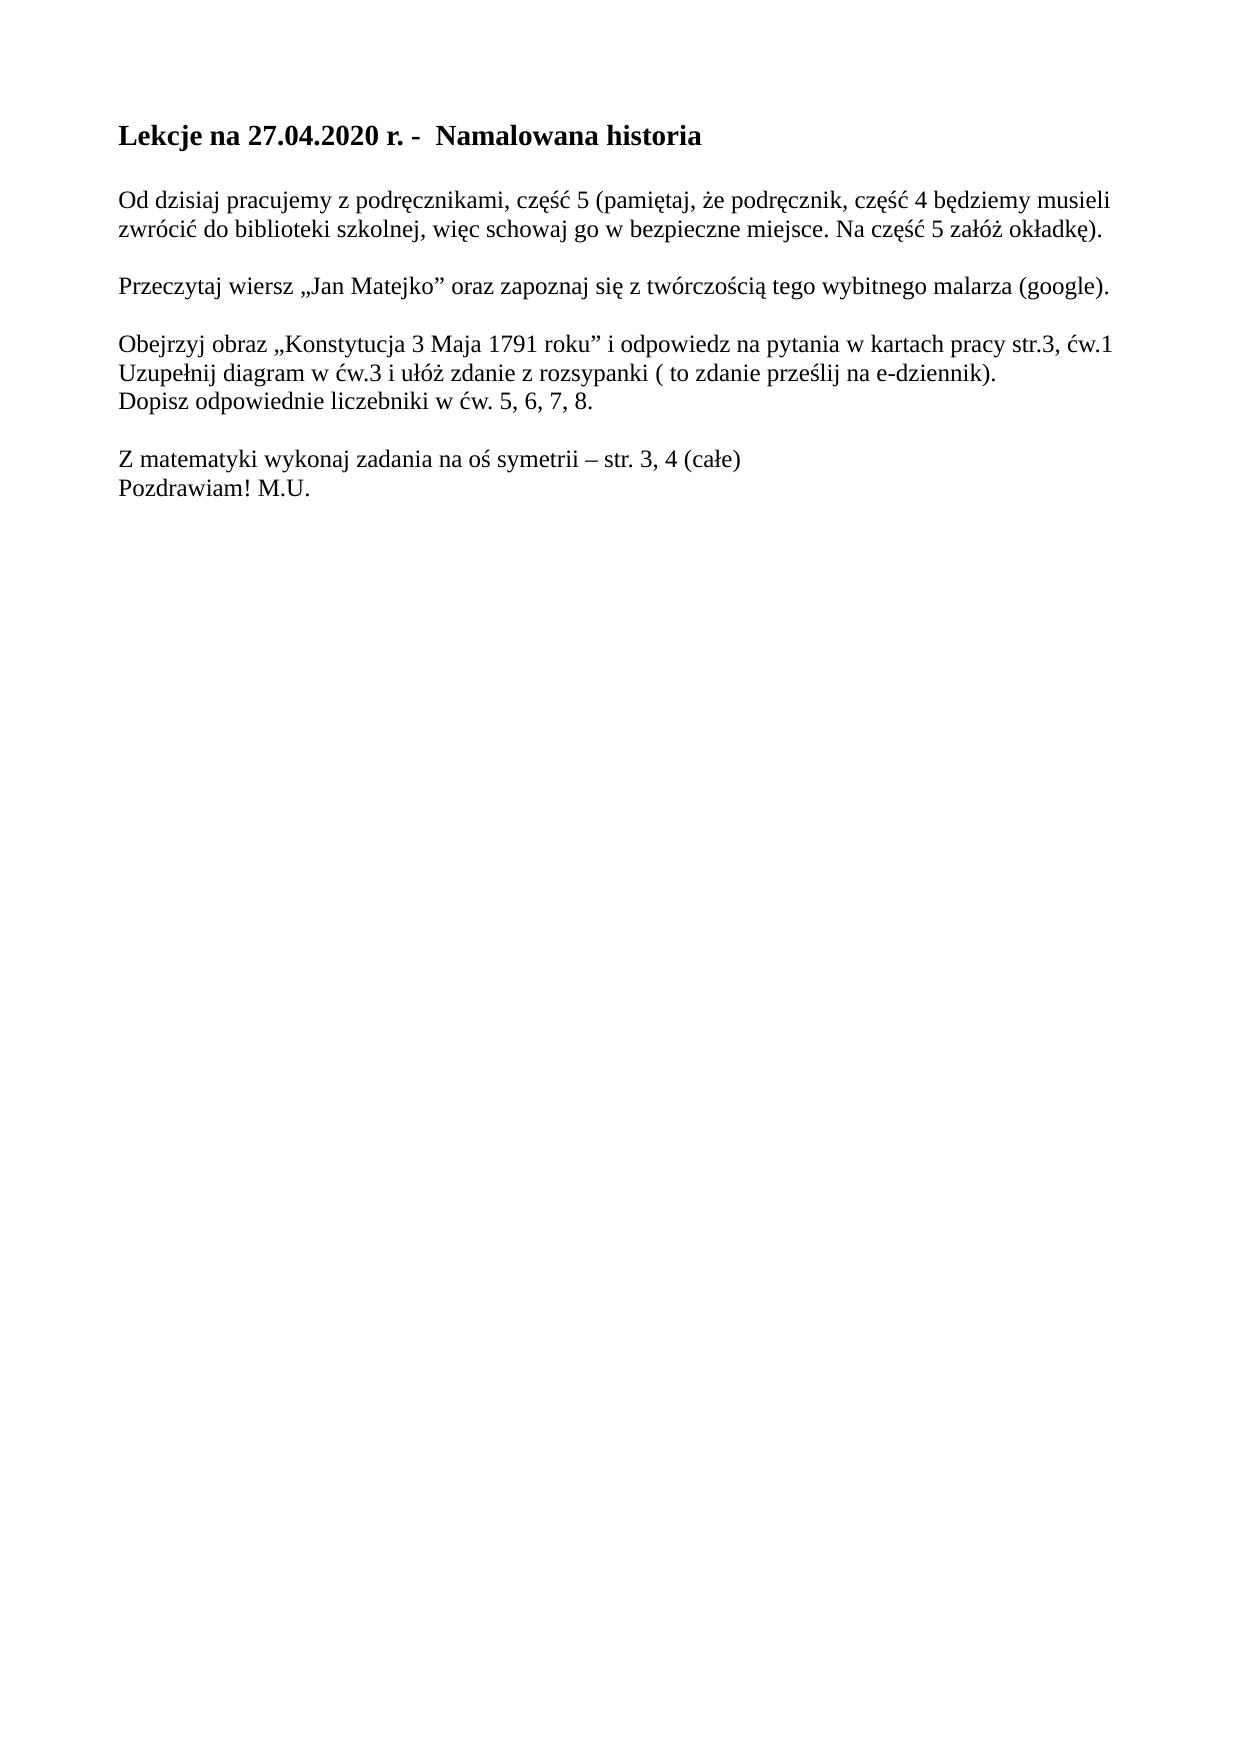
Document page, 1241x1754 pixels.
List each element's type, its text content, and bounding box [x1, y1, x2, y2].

text Lekcje na 27.04.2020 r. - Namalowana historia [118, 118, 1122, 152]
text Pozdrawiam! M.U. [118, 473, 1122, 501]
text Z matematyki wykonaj zadania na oś symetrii – str. 3, 4 (całe) [118, 444, 1122, 473]
text Obejrzyj obraz „Konstytucja 3 Maja 1791 roku” i odpowiedz na pytania w kartach pracy str.3, ćw.1 [118, 329, 1122, 358]
text Dopisz odpowiednie liczebniki w ćw. 5, 6, 7, 8. [118, 386, 1122, 415]
text Od dzisiaj pracujemy z podręcznikami, część 5 (pamiętaj, że podręcznik, część 4 będziemy musieli zwrócić do biblioteki szkolnej, więc schowaj go w bezpieczne miejsce. Na część 5 załóż okładkę). [118, 185, 1122, 243]
text Przeczytaj wiersz „Jan Matejko” oraz zapoznaj się z twórczością tego wybitnego malarza (google). [118, 271, 1122, 300]
text Uzupełnij diagram w ćw.3 i ułóż zdanie z rozsypanki ( to zdanie prześlij na e-dziennik). [118, 358, 1122, 386]
